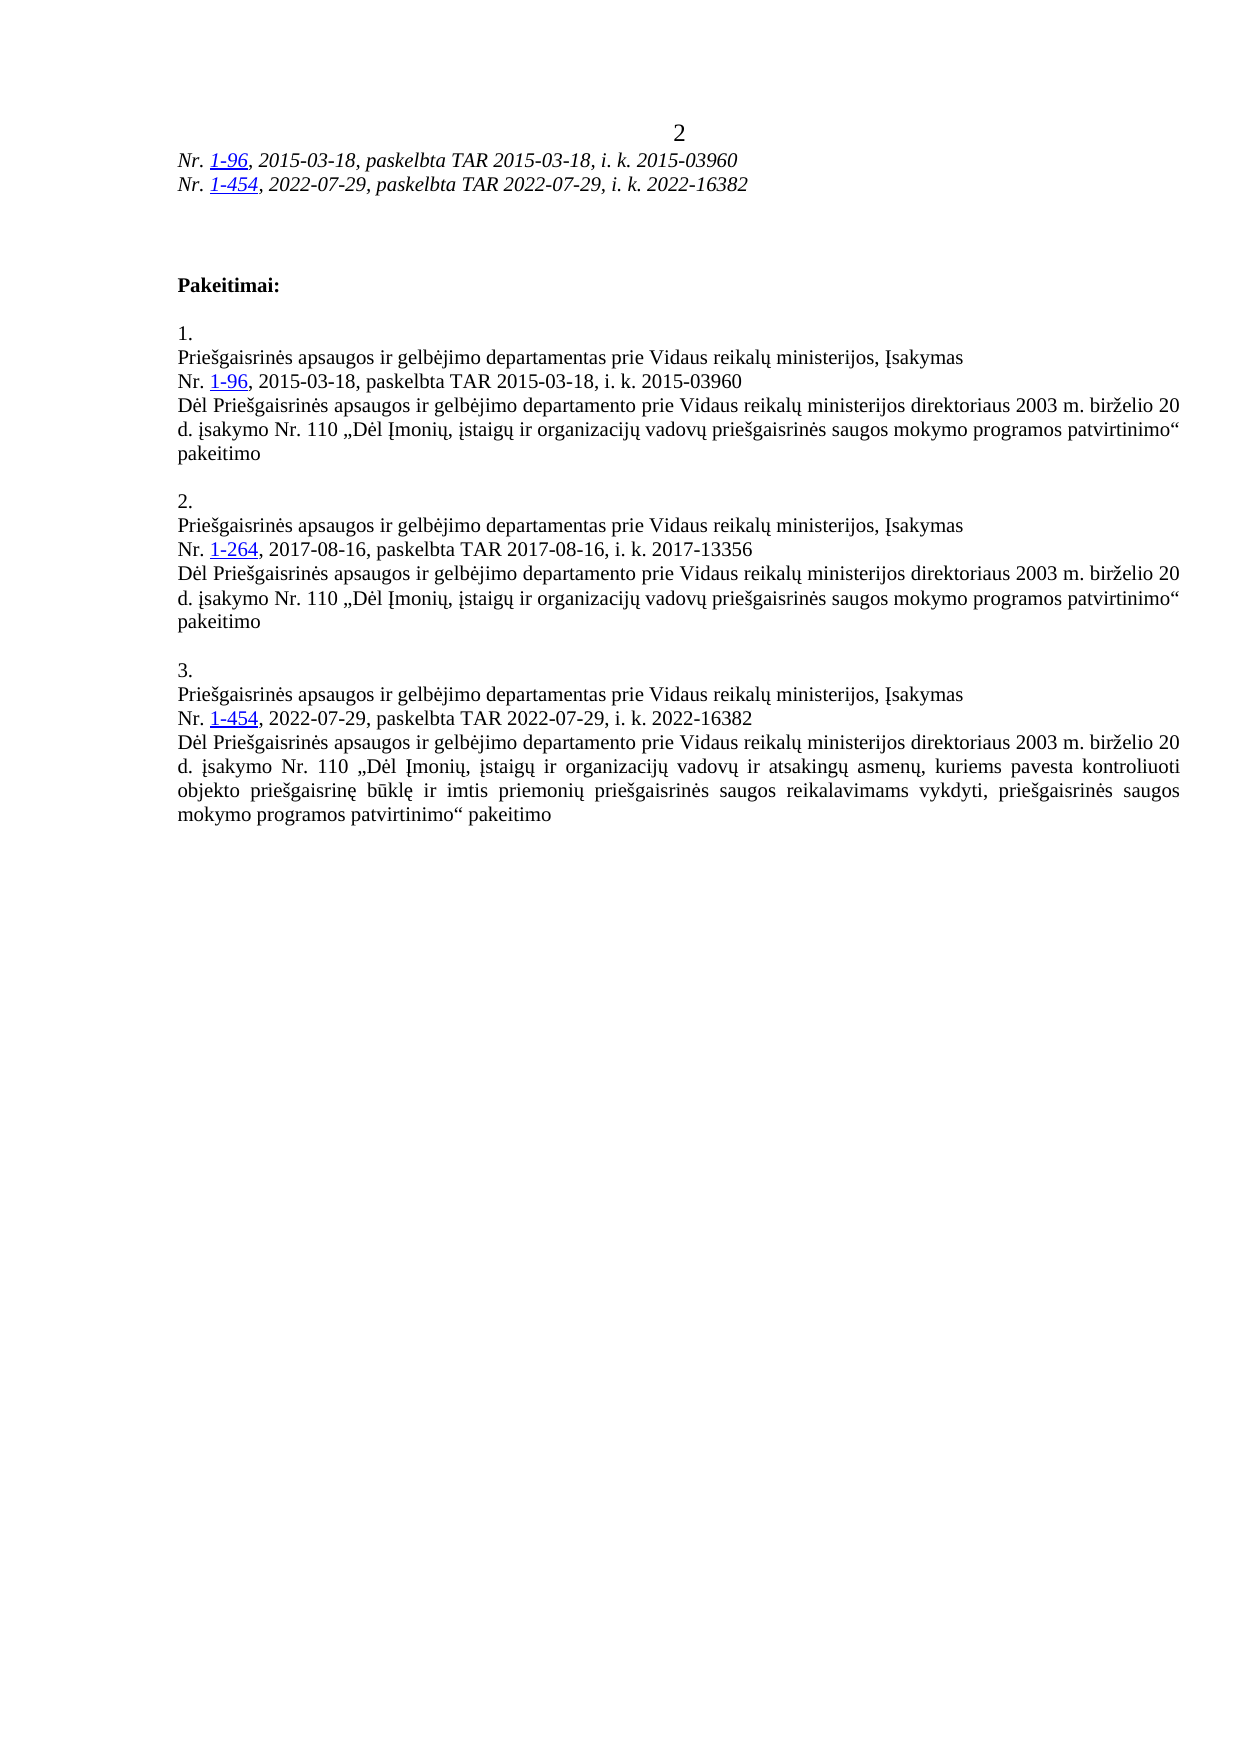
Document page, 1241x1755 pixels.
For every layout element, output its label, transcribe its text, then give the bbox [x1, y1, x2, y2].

text 1. [177, 321, 1181, 345]
text Nr. 1-454, 2022-07-29, paskelbta TAR 2022-07-29, i. k. 2022-16382 [177, 172, 1181, 196]
text 2. [177, 489, 1181, 513]
text Nr. 1-96, 2015-03-18, paskelbta TAR 2015-03-18, i. k. 2015-03960 [177, 148, 1181, 172]
text Nr. 1-264, 2017-08-16, paskelbta TAR 2017-08-16, i. k. 2017-13356 [177, 537, 1181, 561]
text 3. [177, 658, 1181, 682]
text Priešgaisrinės apsaugos ir gelbėjimo departamentas prie Vidaus reikalų ministerijos, Įsakymas [177, 513, 1181, 537]
text Dėl Priešgaisrinės apsaugos ir gelbėjimo departamento prie Vidaus reikalų ministerijos direktoriaus 2003 m. birželio 20 d. įsakymo Nr. 110 „Dėl Įmonių, įstaigų ir organizacijų vadovų priešgaisrinės saugos mokymo programos patvirtinimo“ pakeitimo [177, 393, 1181, 465]
text Nr. 1-454, 2022-07-29, paskelbta TAR 2022-07-29, i. k. 2022-16382 [177, 706, 1181, 730]
text Dėl Priešgaisrinės apsaugos ir gelbėjimo departamento prie Vidaus reikalų ministerijos direktoriaus 2003 m. birželio 20 d. įsakymo Nr. 110 „Dėl Įmonių, įstaigų ir organizacijų vadovų priešgaisrinės saugos mokymo programos patvirtinimo“ pakeitimo [177, 561, 1181, 633]
text Priešgaisrinės apsaugos ir gelbėjimo departamentas prie Vidaus reikalų ministerijos, Įsakymas [177, 345, 1181, 369]
text Nr. 1-96, 2015-03-18, paskelbta TAR 2015-03-18, i. k. 2015-03960 [177, 369, 1181, 393]
text Priešgaisrinės apsaugos ir gelbėjimo departamentas prie Vidaus reikalų ministerijos, Įsakymas [177, 682, 1181, 706]
text Pakeitimai: [177, 273, 1181, 297]
text Dėl Priešgaisrinės apsaugos ir gelbėjimo departamento prie Vidaus reikalų ministerijos direktoriaus 2003 m. birželio 20 d. įsakymo Nr. 110 „Dėl Įmonių, įstaigų ir organizacijų vadovų ir atsakingų asmenų, kuriems pavesta kontroliuoti objekto priešgaisrinę būklę ir imtis priemonių priešgaisrinės saugos reikalavimams vykdyti, priešgaisrinės saugos mokymo programos patvirtinimo“ pakeitimo [177, 730, 1181, 826]
